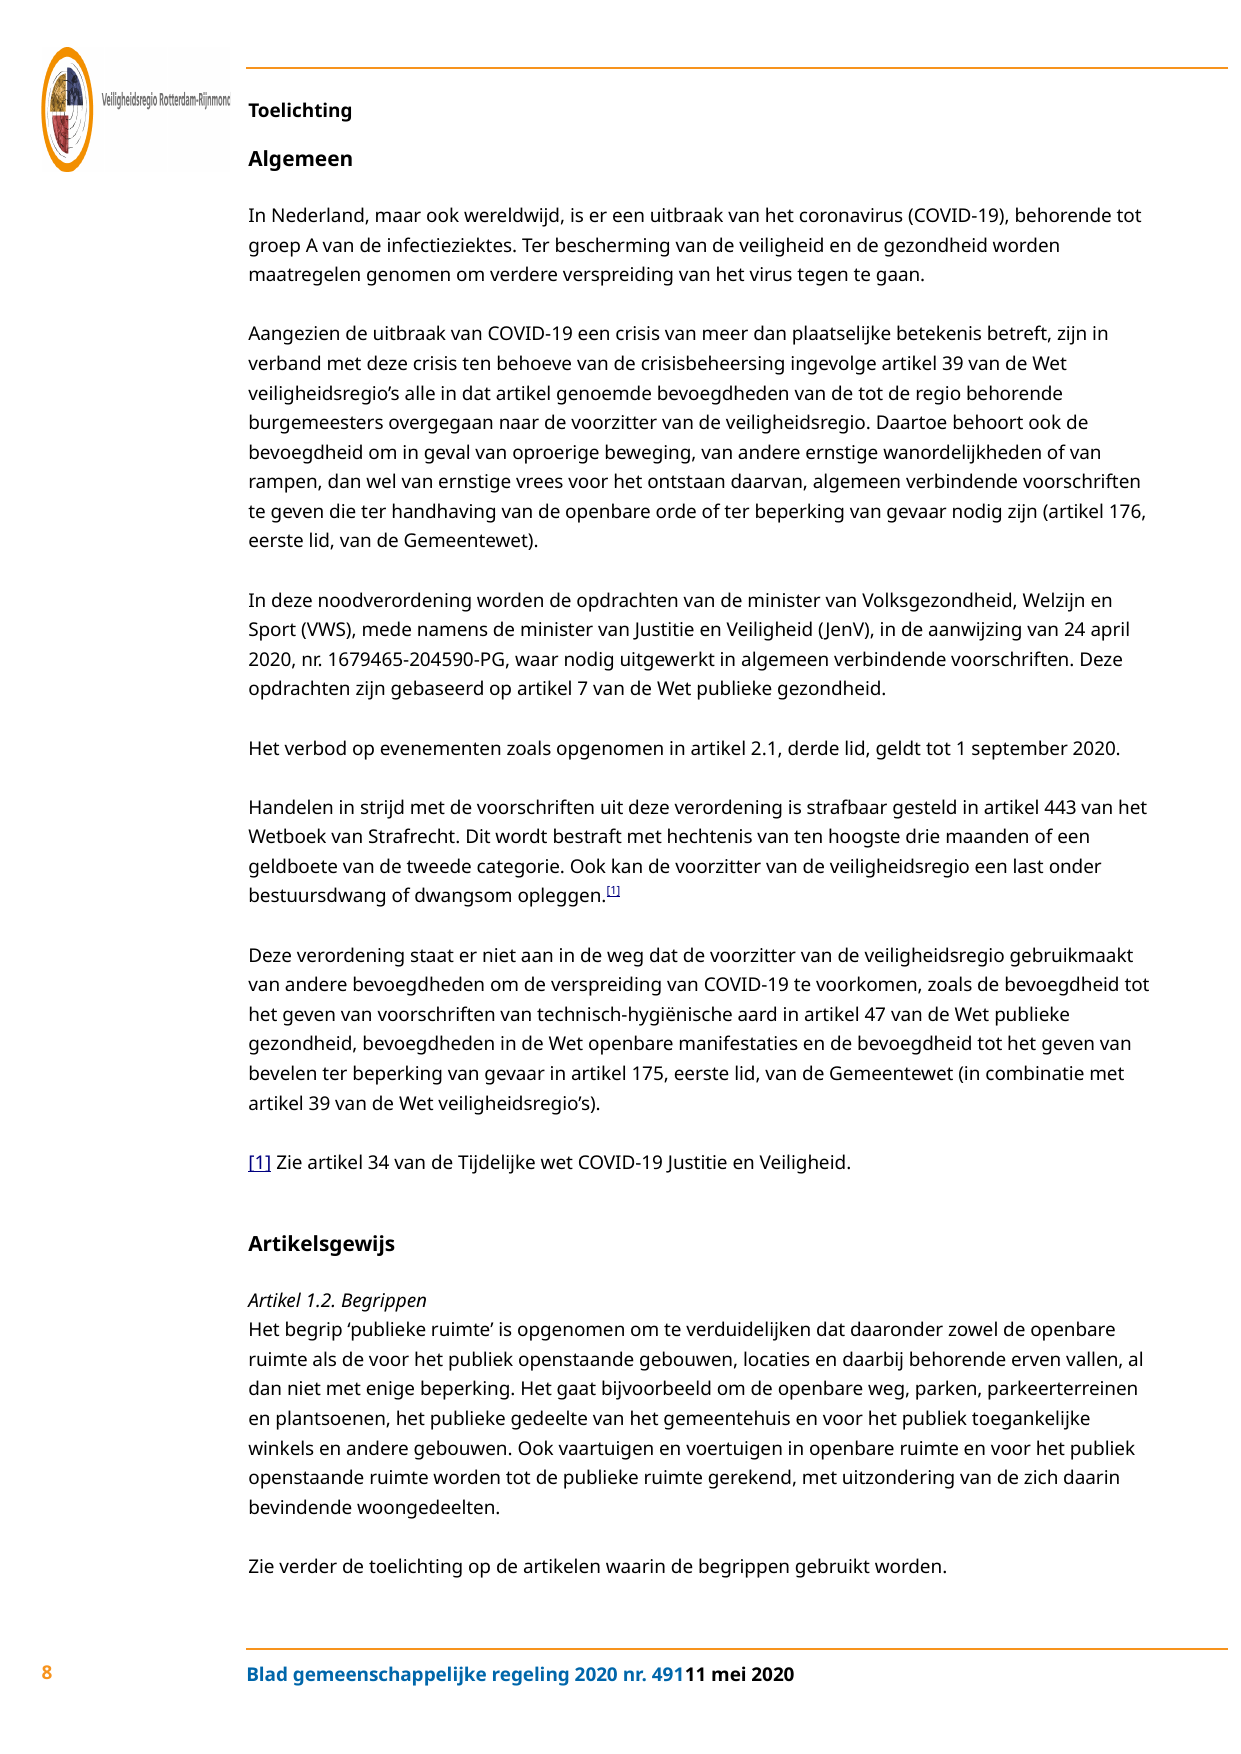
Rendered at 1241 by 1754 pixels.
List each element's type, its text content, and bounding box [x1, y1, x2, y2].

text Artikelsgewijs [248, 1229, 1152, 1257]
text Artikel 1.2. Begrippen [248, 1287, 1152, 1313]
text Toelichting [248, 95, 1152, 123]
text Het verbod op evenementen zoals opgenomen in artikel 2.1, derde lid, geldt tot 1 september 2020. [248, 735, 1152, 760]
text In deze noodverordening worden de opdrachten van de minister van Volksgezondheid, Welzijn en Sport (VWS), mede namens de minister van Justitie en Veiligheid (JenV), in de aanwijzing van 24 april 2020, nr. 1679465-204590-PG, waar nodig uitgewerkt in algemeen verbindende voorschriften. Deze opdrachten zijn gebaseerd op artikel 7 van de Wet publieke gezondheid. [248, 587, 1152, 701]
text Het begrip ‘publieke ruimte’ is opgenomen om te verduidelijken dat daaronder zowel de openbare ruimte als de voor het publiek openstaande gebouwen, locaties en daarbij behorende erven vallen, al dan niet met enige beperking. Het gaat bijvoorbeeld om de openbare weg, parken, parkeerterreinen en plantsoenen, het publieke gedeelte van het gemeentehuis en voor het publiek toegankelijke winkels en andere gebouwen. Ook vaartuigen en voertuigen in openbare ruimte en voor het publiek openstaande ruimte worden tot de publieke ruimte gerekend, met uitzondering van de zich daarin bevindende woongedeelten. [248, 1316, 1152, 1520]
picture [41, 47, 231, 172]
text Handelen in strijd met de voorschriften uit deze verordening is strafbaar gesteld in artikel 443 van het Wetboek van Strafrecht. Dit wordt bestraft met hechtenis van ten hoogste drie maanden of een geldboete van de tweede categorie. Ook kan de voorzitter van de veiligheidsregio een last onder bestuursdwang of dwangsom opleggen.[1] [248, 794, 1152, 908]
text [1] Zie artikel 34 van de Tijdelijke wet COVID-19 Justitie en Veiligheid. [248, 1149, 1152, 1174]
text In Nederland, maar ook wereldwijd, is er een uitbraak van het coronavirus (COVID-19), behorende tot groep A van de infectieziektes. Ter bescherming van de veiligheid en de gezondheid worden maatregelen genomen om verdere verspreiding van het virus tegen te gaan. [248, 202, 1152, 287]
text Algemeen [248, 144, 1152, 173]
text Zie verder de toelichting op de artikelen waarin de begrippen gebruikt worden. [248, 1553, 1152, 1579]
text Aangezien de uitbraak van COVID-19 een crisis van meer dan plaatselijke betekenis betreft, zijn in verband met deze crisis ten behoeve van de crisisbeheersing ingevolge artikel 39 van de Wet veiligheidsregio’s alle in dat artikel genoemde bevoegdheden van de tot de regio behorende burgemeesters overgegaan naar de voorzitter van de veiligheidsregio. Daartoe behoort ook de bevoegdheid om in geval van oproerige beweging, van andere ernstige wanordelijkheden of van rampen, dan wel van ernstige vrees voor het ontstaan daarvan, algemeen verbindende voorschriften te geven die ter handhaving van de openbare orde of ter beperking van gevaar nodig zijn (artikel 176, eerste lid, van de Gemeentewet). [248, 321, 1152, 553]
text Deze verordening staat er niet aan in de weg dat de voorzitter van de veiligheidsregio gebruikmaakt van andere bevoegdheden om de verspreiding van COVID-19 te voorkomen, zoals de bevoegdheid tot het geven van voorschriften van technisch-hygiënische aard in artikel 47 van de Wet publieke gezondheid, bevoegdheden in de Wet openbare manifestaties en de bevoegdheid tot het geven van bevelen ter beperking van gevaar in artikel 175, eerste lid, van de Gemeentewet (in combinatie met artikel 39 van de Wet veiligheidsregio’s). [248, 942, 1152, 1115]
